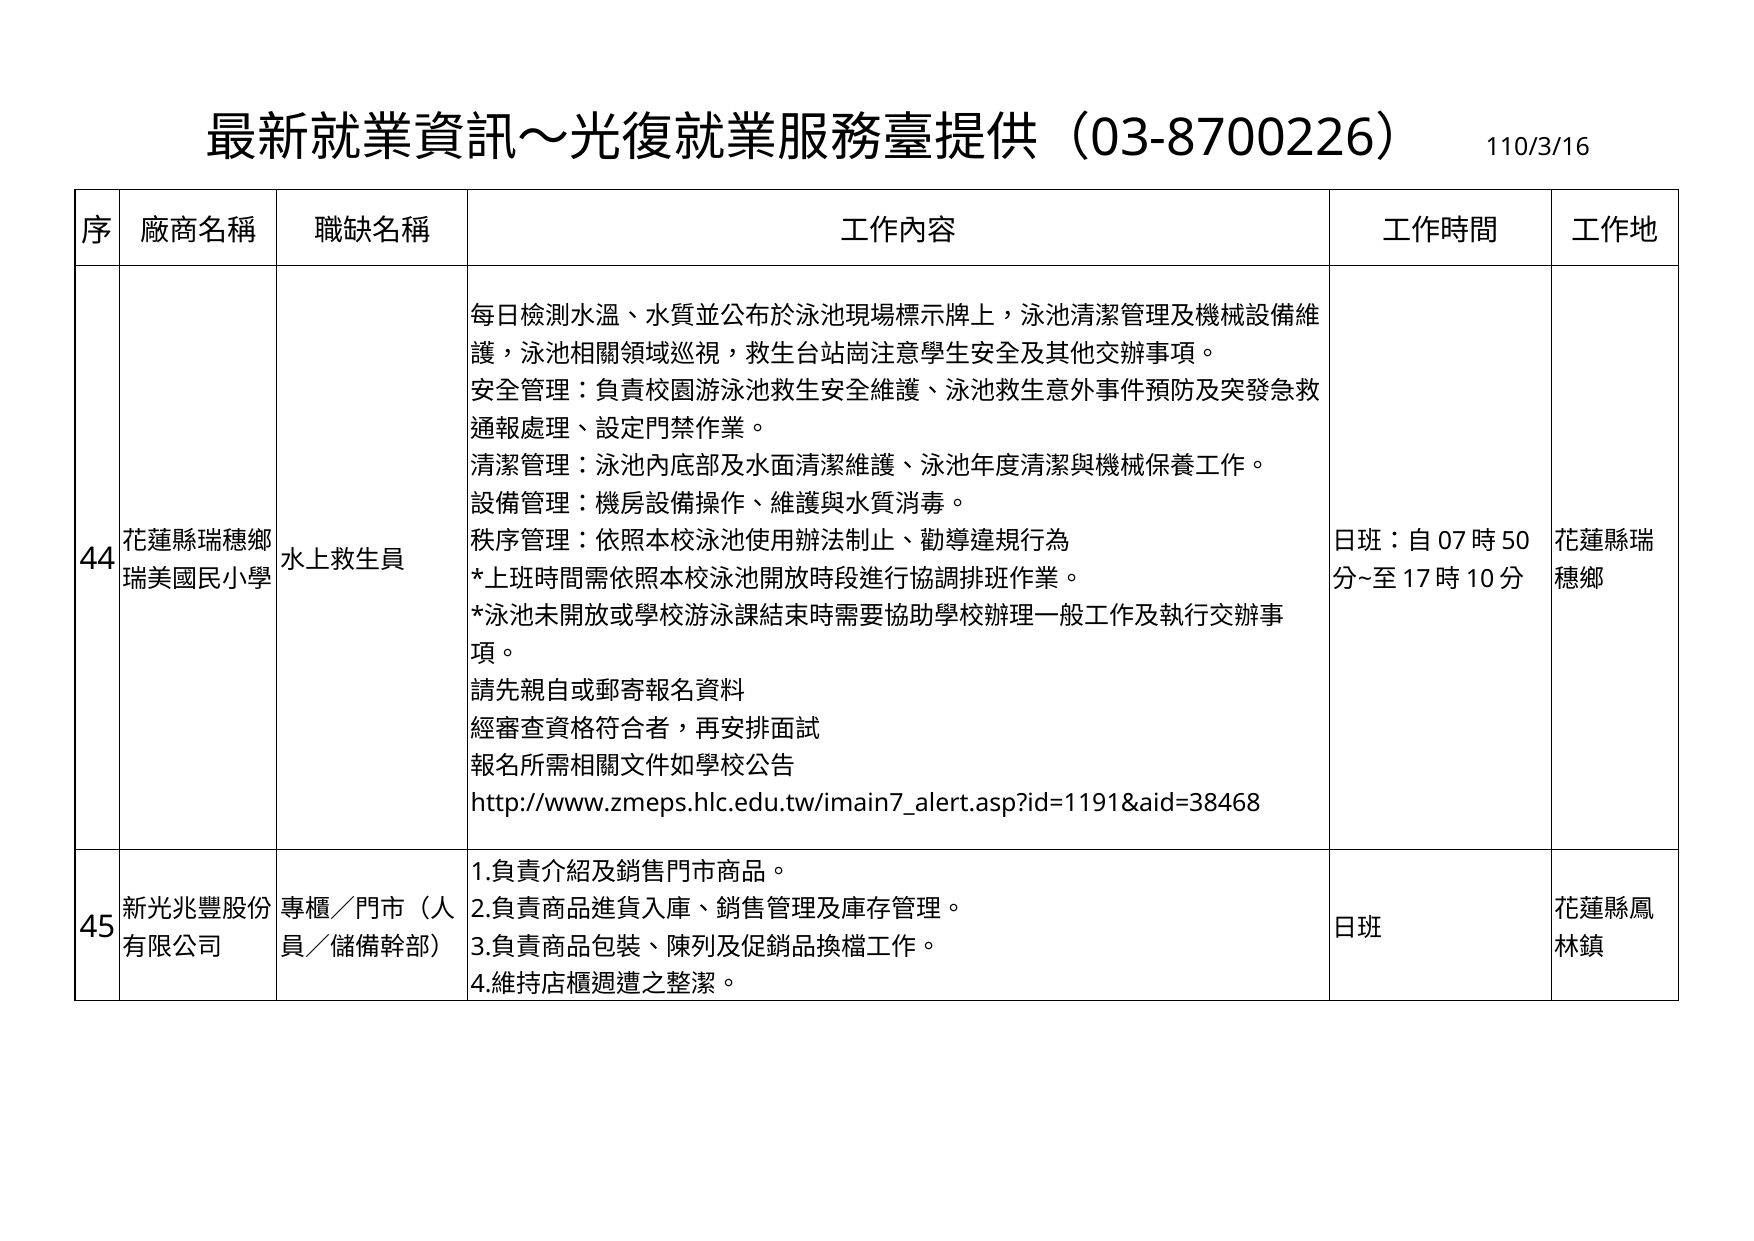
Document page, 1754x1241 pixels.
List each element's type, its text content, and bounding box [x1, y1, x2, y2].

table_cell 序 [76, 190, 119, 265]
table_cell 專櫃／門市（人員／儲備幹部） [277, 850, 467, 1000]
table_cell 花蓮縣瑞穗鄉瑞美國民小學 [120, 266, 276, 849]
table_cell 日班：自07時50分~至17時10分 [1330, 266, 1551, 849]
table_cell 花蓮縣瑞穗鄉 [1552, 266, 1678, 849]
table_cell 每日檢測水溫、水質並公布於泳池現場標示牌上，泳池清潔管理及機械設備維護，泳池相關領域巡視，救生台站崗注意學生安全及其他交辦事項。 安全管理：負責校園游泳池救生安全維護、泳池救生意外事件預防及突發急救通報處理、設定門禁作業。 清潔管理：泳池內底部及水面清潔維護、泳池年度清潔與機械保養工作。 設備管理：機房設備操作、維護與水質消毒。 秩序管理：依照本校泳池使用辦法制止、勸導違規行為 *上班時間需依照本校泳池開放時段進行協調排班作業。 *泳池未開放或學校游泳課結束時需要協助學校辦理一般工作及執行交辦事項。 請先親自或郵寄報名資料 經審查資格符合者，再安排面試 報名所需相關文件如學校公告 http://www.zmeps.hlc.edu.tw/imain7_alert.asp?id=1191&aid=38468 [468, 266, 1329, 849]
table_cell 工作地 [1552, 190, 1678, 265]
table_cell 水上救生員 [277, 266, 467, 849]
table_header 最新就業資訊～光復就業服務臺提供（03-8700226） 110/3/16 [75, 76, 1679, 189]
table_cell 44 [76, 266, 119, 849]
table_cell 日班 [1330, 850, 1551, 1000]
table_cell 職缺名稱 [277, 190, 467, 265]
table_cell 45 [76, 850, 119, 1000]
table_cell 工作時間 [1330, 190, 1551, 265]
table_cell 廠商名稱 [120, 190, 276, 265]
table_cell 1.負責介紹及銷售門市商品。 2.負責商品進貨入庫、銷售管理及庫存管理。 3.負責商品包裝、陳列及促銷品換檔工作。 4.維持店櫃週遭之整潔。 [468, 850, 1329, 1000]
table_cell 新光兆豐股份有限公司 [120, 850, 276, 1000]
table_cell 花蓮縣鳳林鎮 [1552, 850, 1678, 1000]
table_cell 工作內容 [468, 190, 1329, 265]
